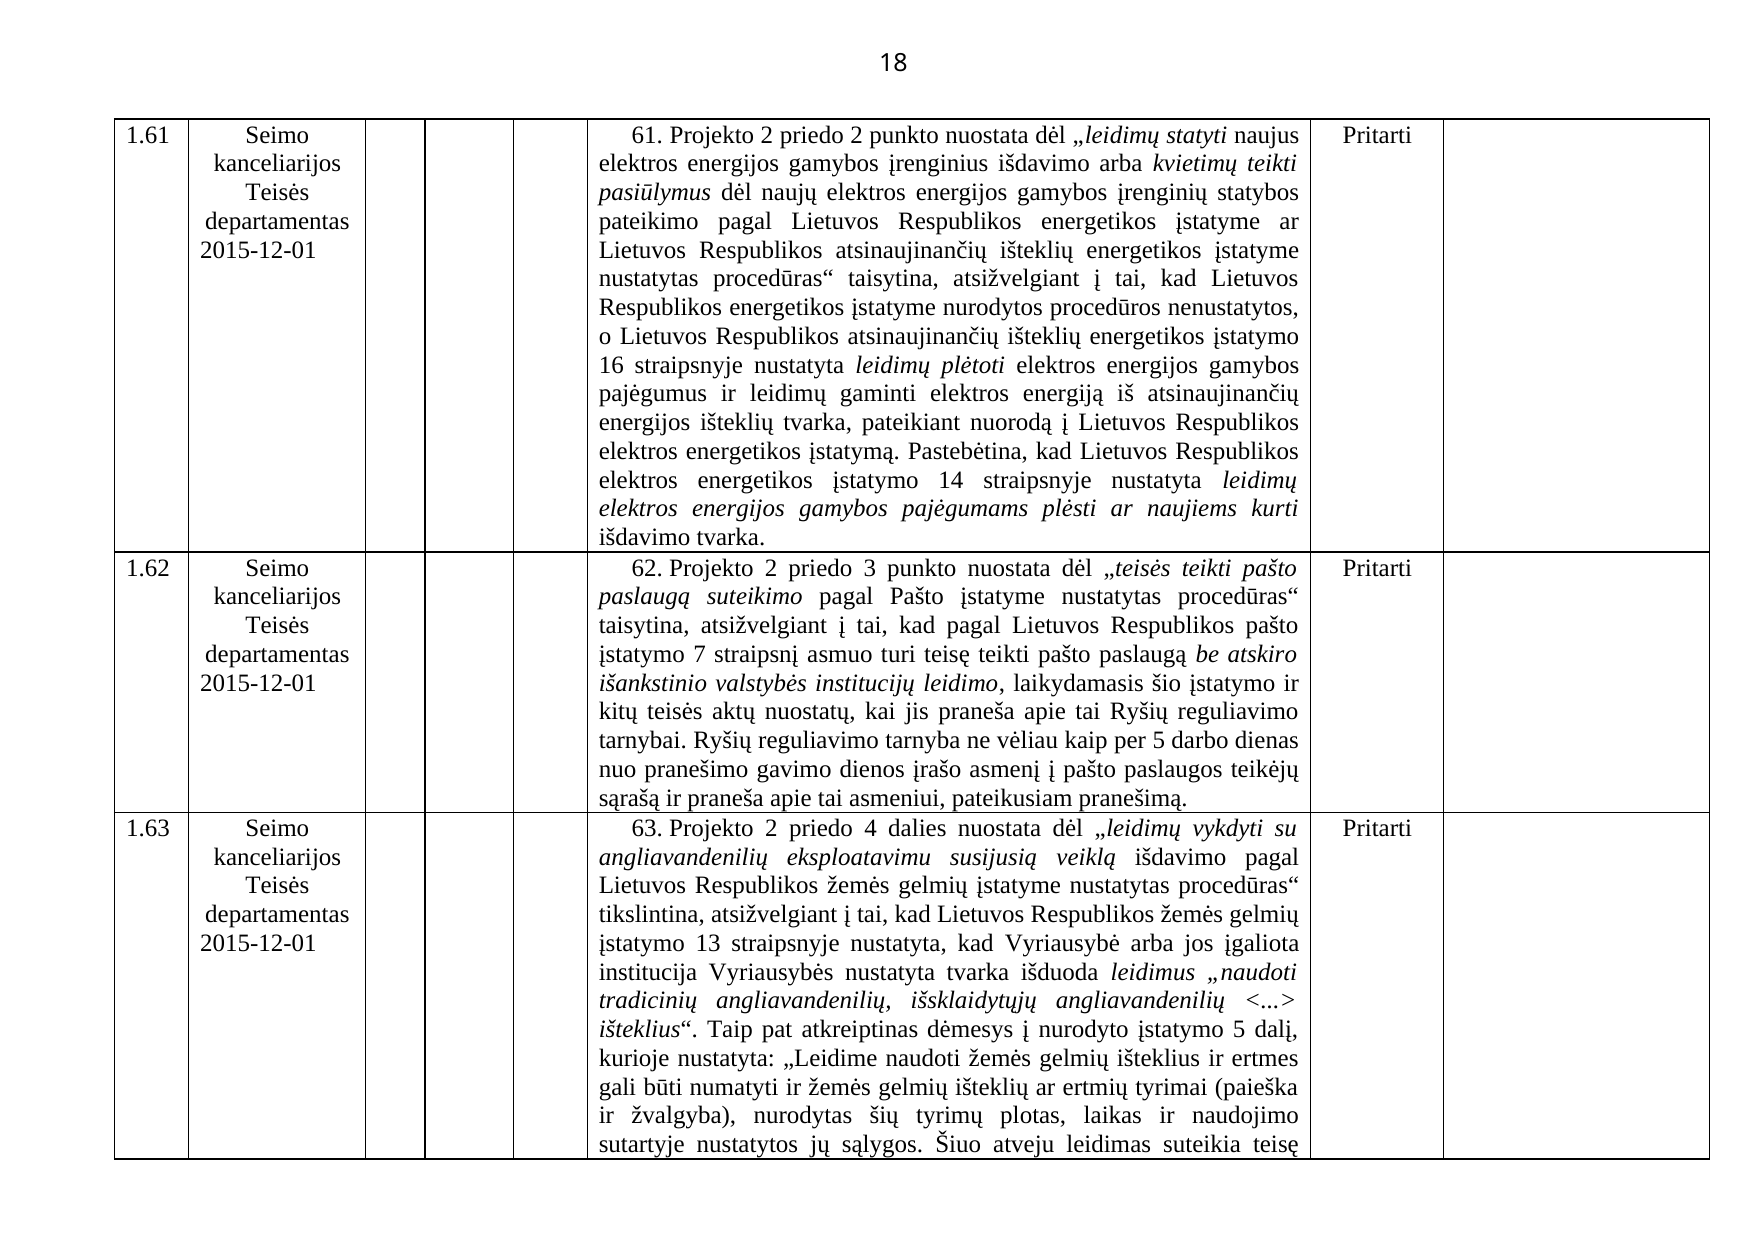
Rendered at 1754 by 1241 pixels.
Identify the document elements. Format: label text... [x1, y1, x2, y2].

table_cell [366, 813, 424, 1158]
table_cell 1.63 [115, 813, 188, 1158]
table_cell [426, 813, 513, 1158]
table_cell [426, 553, 513, 811]
table_cell [366, 553, 424, 811]
table_cell 61. Projekto 2 priedo 2 punkto nuostata dėl „leidimų statyti naujus elektros energijos gamybos įrenginius išdavimo arba kvietimų teikti pasiūlymus dėl naujų elektros energijos gamybos įrenginių statybos pateikimo pagal Lietuvos Respublikos energetikos įstatyme ar Lietuvos Respublikos atsinaujinančių išteklių energetikos įstatyme nustatytas procedūras“ taisytina, atsižvelgiant į tai, kad Lietuvos Respublikos energetikos įstatyme nurodytos procedūros nenustatytos, o Lietuvos Respublikos atsinaujinančių išteklių energetikos įstatymo 16 straipsnyje nustatyta leidimų plėtoti elektros energijos gamybos pajėgumus ir leidimų gaminti elektros energiją iš atsinaujinančių energijos išteklių tvarka, pateikiant nuorodą į Lietuvos Respublikos elektros energetikos įstatymą. Pastebėtina, kad Lietuvos Respublikos elektros energetikos įstatymo 14 straipsnyje nustatyta leidimų elektros energijos gamybos pajėgumams plėsti ar naujiems kurti išdavimo tvarka. [588, 120, 1310, 551]
table_cell [514, 120, 587, 551]
table_cell 1.62 [115, 553, 188, 811]
table_cell [1444, 553, 1709, 811]
table_cell Pritarti [1311, 813, 1443, 1158]
table_cell [1444, 813, 1709, 1158]
table_cell Pritarti [1311, 553, 1443, 811]
table_cell Seimo kanceliarijos Teisės departamentas 2015-12-01 [189, 553, 365, 811]
table_cell Pritarti [1311, 120, 1443, 551]
table_cell [1444, 120, 1709, 551]
table_cell 63. Projekto 2 priedo 4 dalies nuostata dėl „leidimų vykdyti su angliavandenilių eksploatavimu susijusią veiklą išdavimo pagal Lietuvos Respublikos žemės gelmių įstatyme nustatytas procedūras“ tikslintina, atsižvelgiant į tai, kad Lietuvos Respublikos žemės gelmių įstatymo 13 straipsnyje nustatyta, kad Vyriausybė arba jos įgaliota institucija Vyriausybės nustatyta tvarka išduoda leidimus „naudoti tradicinių angliavandenilių, išsklaidytųjų angliavandenilių <...> išteklius“. Taip pat atkreiptinas dėmesys į nurodyto įstatymo 5 dalį, kurioje nustatyta: „Leidime naudoti žemės gelmių išteklius ir ertmes gali būti numatyti ir žemės gelmių išteklių ar ertmių tyrimai (paieška ir žvalgyba), nurodytas šių tyrimų plotas, laikas ir naudojimo sutartyje nustatytos jų sąlygos. Šiuo atveju leidimas suteikia teisę [588, 813, 1310, 1158]
table_cell [366, 120, 424, 551]
table_cell Seimo kanceliarijos Teisės departamentas 2015-12-01 [189, 813, 365, 1158]
table_cell 62. Projekto 2 priedo 3 punkto nuostata dėl „teisės teikti pašto paslaugą suteikimo pagal Pašto įstatyme nustatytas procedūras“ taisytina, atsižvelgiant į tai, kad pagal Lietuvos Respublikos pašto įstatymo 7 straipsnį asmuo turi teisę teikti pašto paslaugą be atskiro išankstinio valstybės institucijų leidimo, laikydamasis šio įstatymo ir kitų teisės aktų nuostatų, kai jis praneša apie tai Ryšių reguliavimo tarnybai. Ryšių reguliavimo tarnyba ne vėliau kaip per 5 darbo dienas nuo pranešimo gavimo dienos įrašo asmenį į pašto paslaugos teikėjų sąrašą ir praneša apie tai asmeniui, pateikusiam pranešimą. [588, 553, 1310, 811]
table_cell [514, 813, 587, 1158]
table_cell 1.61 [115, 120, 188, 551]
table_cell [426, 120, 513, 551]
table_cell [514, 553, 587, 811]
table_cell Seimo kanceliarijos Teisės departamentas 2015-12-01 [189, 120, 365, 551]
